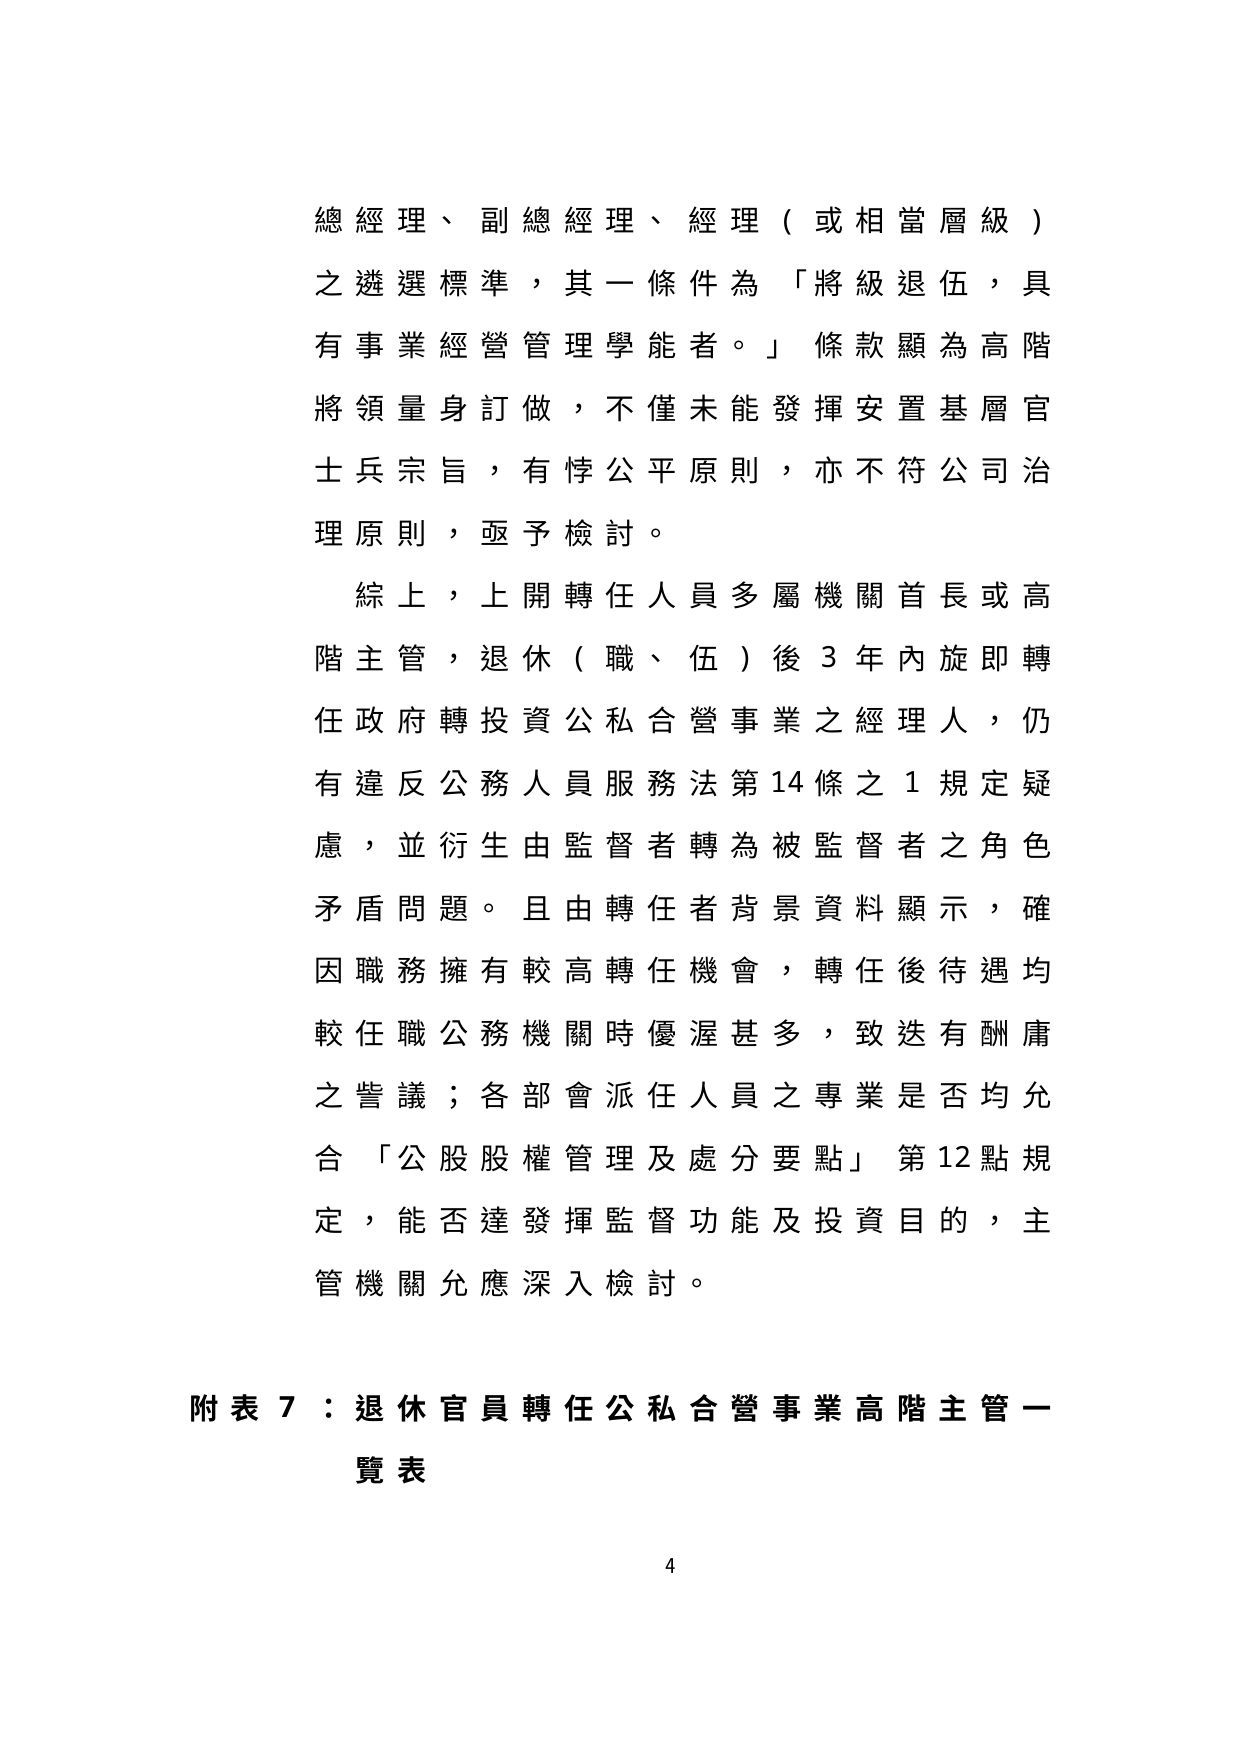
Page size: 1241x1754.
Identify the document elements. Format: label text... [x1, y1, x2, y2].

text 附表7：退休官員轉任公私合營事業高階主管一覽表 [183, 1365, 1058, 1490]
text 3.退輔會投資事業橫跨天然氣、汽車客運及工程建設等不同業務領域，然揆諸其過半數事業單位之經理人全來自軍職系統，計薦派28名退役將官至19家投資事業擔任副總經理以上高階主管。不僅同質性高，且多位轉職者之退伍日與轉任日幾乎無縫接軌或僅相差幾個月，於退伍(職)後短期內旋即派任投資事業之經理人，恐導致現任官員於在職時怠於監督，以利退休後轉任投資事業之高階主管，持續領取優渥待遇之道德風險。檢視所訂「退輔會投資事業機構會派董事及監察人管理要點」第32點規定，每年度會薦董事長、副董事長、總經理、副總經理、經理(或相當層級)之遴選標準，其一條件為「將級退伍，具有事業經營管理學能者。」條款顯為高階將領量身訂做，不僅未能發揮安置基層官士兵宗旨，有悖公平原則，亦不符公司治理原則，亟予檢討。 [271, 177, 1058, 552]
text 綜上，上開轉任人員多屬機關首長或高階主管，退休(職、伍)後3年內旋即轉任政府轉投資公私合營事業之經理人，仍有違反公務人員服務法第14條之1規定疑慮，並衍生由監督者轉為被監督者之角色矛盾問題。且由轉任者背景資料顯示，確因職務擁有較高轉任機會，轉任後待遇均較任職公務機關時優渥甚多，致迭有酬庸之訾議；各部會派任人員之專業是否均允合「公股股權管理及處分要點」第12點規定，能否達發揮監督功能及投資目的，主管機關允應深入檢討。 [271, 552, 1058, 1302]
